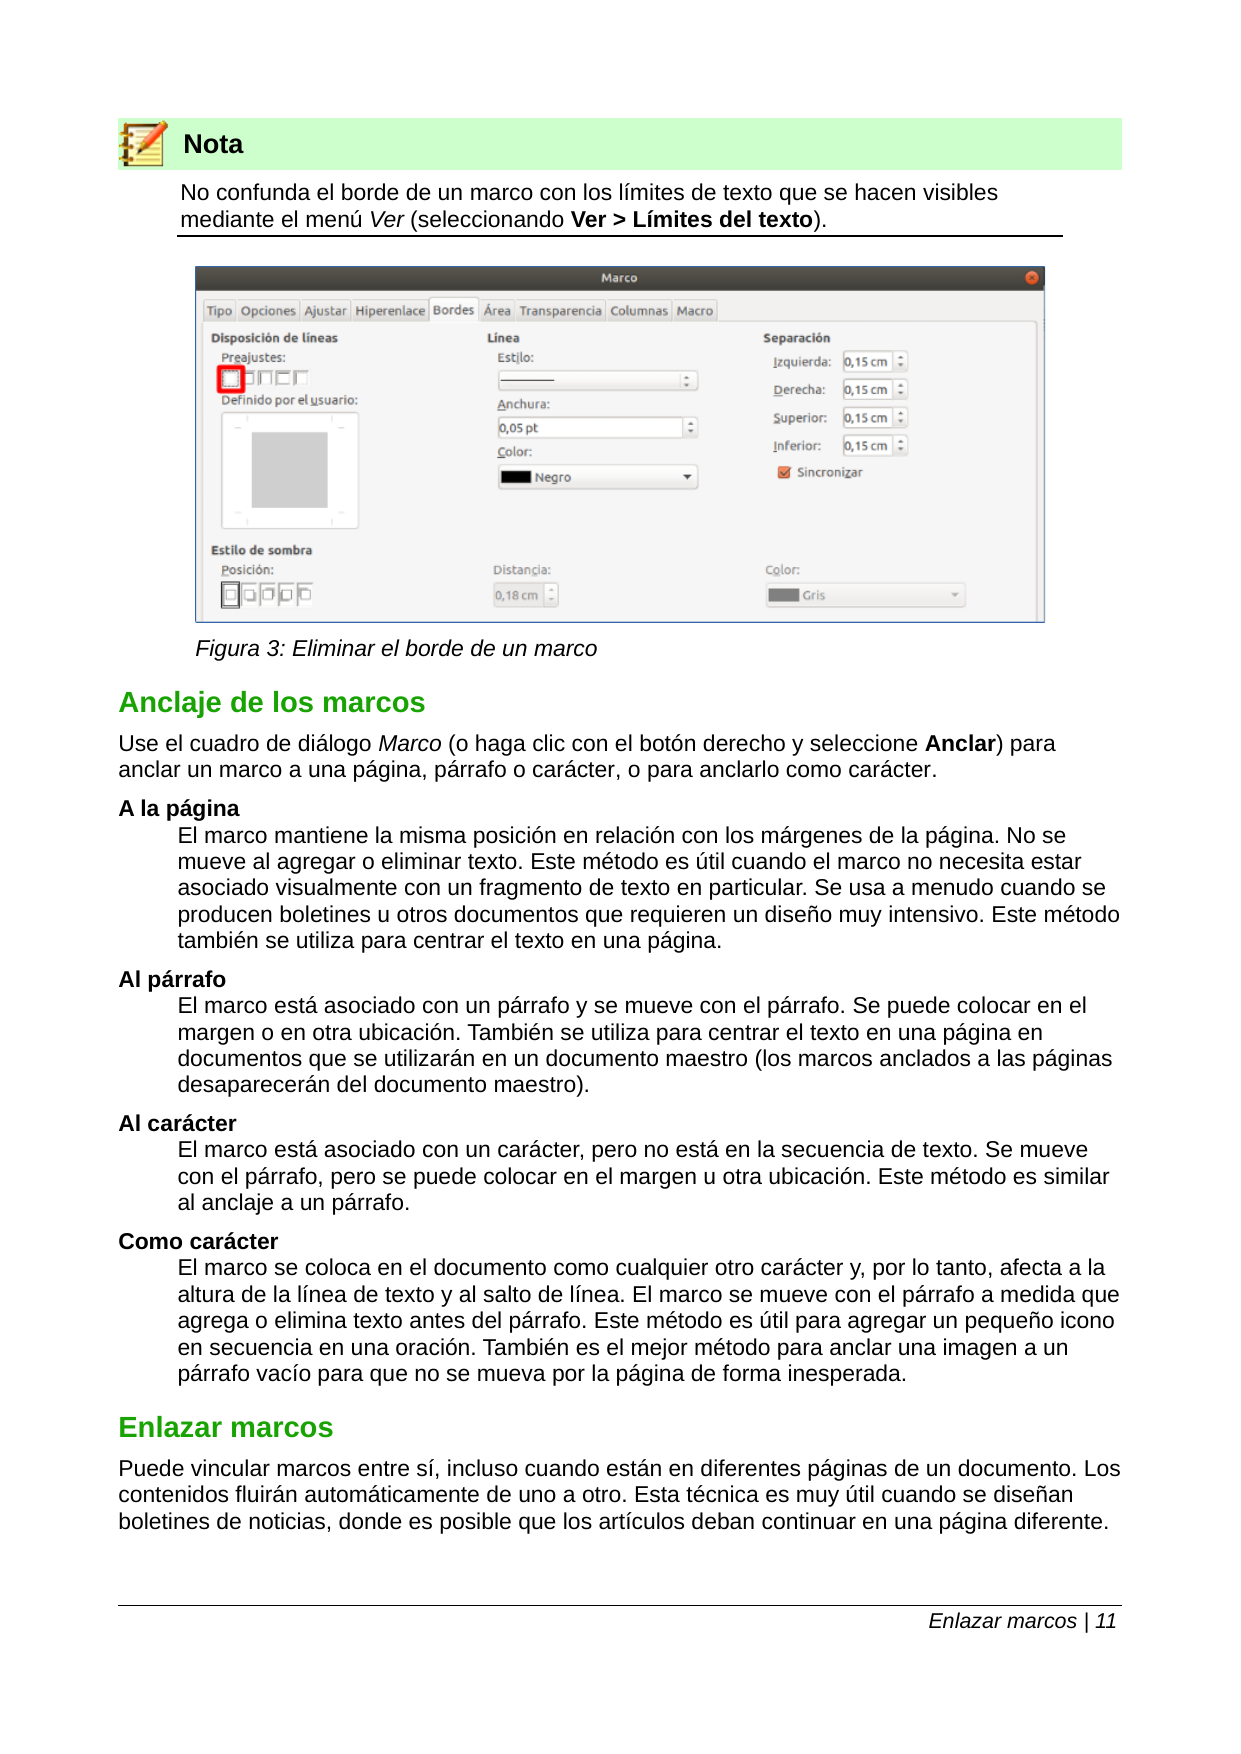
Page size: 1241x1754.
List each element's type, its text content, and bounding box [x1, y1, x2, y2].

subtitle Anclaje de los marcos [118, 685, 1122, 718]
text Como carácter [118, 1228, 1122, 1254]
text Figura 3: Eliminar el borde de un marco [195, 635, 1045, 661]
text No confunda el borde de un marco con los límites de texto que se hacen visibles mediante el menú Ver (seleccionando Ver > Límites del texto). [177, 176, 1063, 235]
text Puede vincular marcos entre sí, incluso cuando están en diferentes páginas de un documento. Los contenidos fluirán automáticamente de uno a otro. Esta técnica es muy útil cuando se diseñan boletines de noticias, donde es posible que los artículos deban continuar en una página diferente. [118, 1455, 1122, 1534]
text Use el cuadro de diálogo Marco (o haga clic con el botón derecho y seleccione Anclar) para anclar un marco a una página, párrafo o carácter, o para anclarlo como carácter. [118, 730, 1122, 783]
text El marco mantiene la misma posición en relación con los márgenes de la página. No se mueve al agregar o eliminar texto. Este método es útil cuando el marco no necesita estar asociado visualmente con un fragmento de texto en particular. Se usa a menudo cuando se producen boletines u otros documentos que requieren un diseño muy intensivo. Este método también se utiliza para centrar el texto en una página. [177, 822, 1122, 953]
text A la página [118, 795, 1122, 822]
text El marco está asociado con un párrafo y se mueve con el párrafo. Se puede colocar en el margen o en otra ubicación. También se utiliza para centrar el texto en una página en documentos que se utilizarán en un documento maestro (los marcos anclados a las páginas desaparecerán del documento maestro). [177, 992, 1122, 1098]
text El marco está asociado con un carácter, pero no está en la secuencia de texto. Se mueve con el párrafo, pero se puede colocar en el margen u otra ubicación. Este método es similar al anclaje a un párrafo. [177, 1136, 1122, 1216]
text El marco se coloca en el documento como cualquier otro carácter y, por lo tanto, afecta a la altura de la línea de texto y al salto de línea. El marco se mueve con el párrafo a medida que agrega o elimina texto antes del párrafo. Este método es útil para agregar un pequeño icono en secuencia en una oración. También es el mejor método para anclar una imagen a un párrafo vacío para que no se mueva por la página de forma inesperada. [177, 1254, 1122, 1386]
text Al párrafo [118, 966, 1122, 992]
subtitle Nota [118, 118, 1122, 170]
picture [195, 266, 1045, 623]
picture [119, 119, 170, 170]
subtitle Enlazar marcos [118, 1410, 1122, 1443]
text Al carácter [118, 1110, 1122, 1136]
